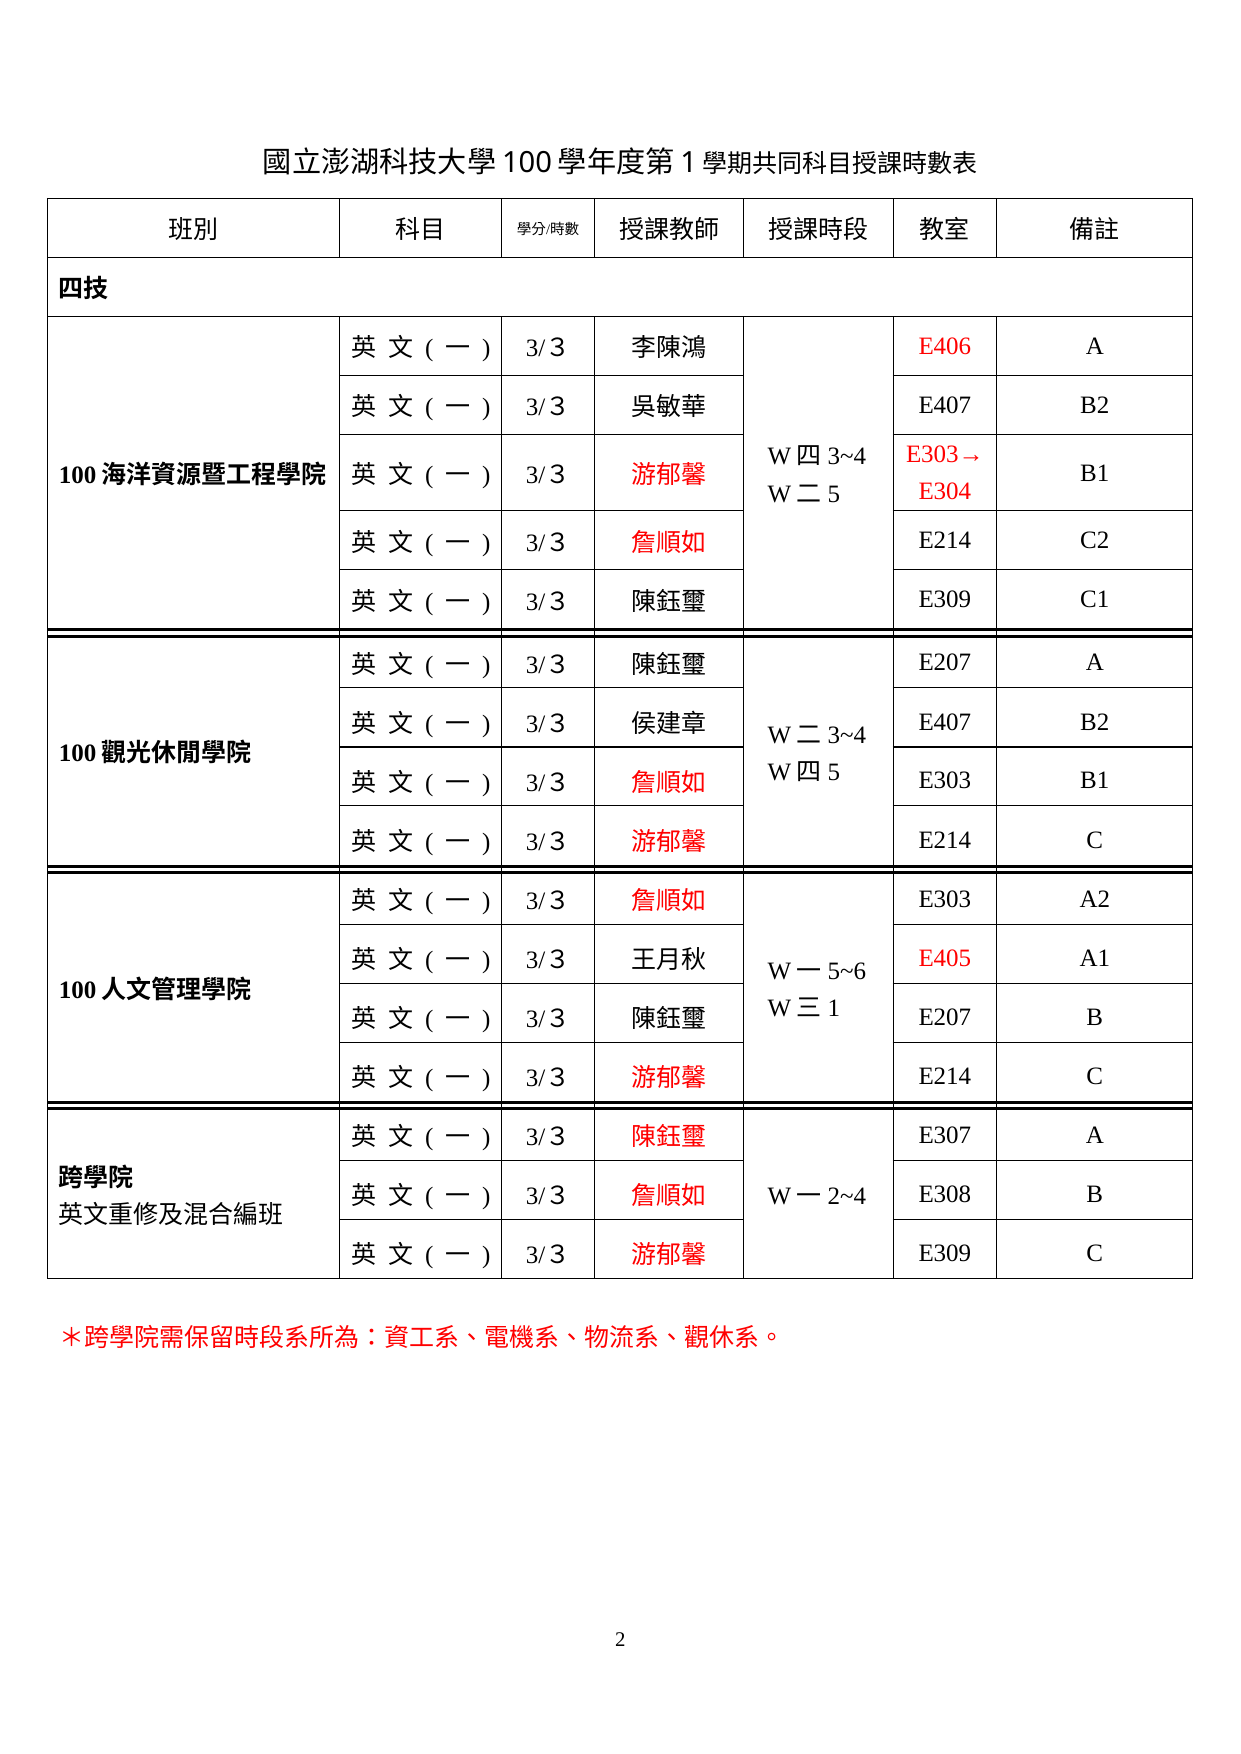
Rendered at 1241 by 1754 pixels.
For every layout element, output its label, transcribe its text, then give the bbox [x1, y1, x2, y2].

table_cell 四技 [48, 258, 1192, 316]
table_cell E405 [894, 925, 996, 983]
table_cell 3/３ [502, 806, 594, 864]
table_cell 陳鈺璽 [595, 638, 743, 687]
table_cell 英文(一) [340, 317, 501, 375]
table_cell 侯建章 [595, 688, 743, 746]
table_cell E307 [894, 1110, 996, 1160]
table_cell 游郁馨 [595, 806, 743, 864]
table_cell 英文(一) [340, 748, 501, 805]
table_header 學分/時數 [502, 199, 594, 257]
table_cell B1 [997, 435, 1192, 510]
table_cell W一 2~4 [744, 1110, 893, 1278]
table_cell 3/３ [502, 317, 594, 375]
table_cell 詹順如 [595, 748, 743, 805]
table_cell [595, 631, 743, 635]
table_cell A2 [997, 874, 1192, 923]
table_cell 詹順如 [595, 511, 743, 569]
table_cell 3/３ [502, 638, 594, 687]
table_cell 100觀光休閒學院 [48, 638, 339, 864]
table_cell 3/３ [502, 688, 594, 746]
table_header 科目 [340, 199, 501, 257]
table_cell 游郁馨 [595, 1220, 743, 1278]
table_cell 英文(一) [340, 806, 501, 864]
table_cell E214 [894, 511, 996, 569]
table_cell 100人文管理學院 [48, 874, 339, 1101]
table_cell E214 [894, 806, 996, 864]
table_cell [340, 631, 501, 635]
table_cell C [997, 1043, 1192, 1101]
table_cell B2 [997, 688, 1192, 746]
table_cell E207 [894, 984, 996, 1042]
text ＊跨學院需保留時段系所為：資工系、電機系、物流系、觀休系。 [59, 1316, 1181, 1354]
table_cell E407 [894, 688, 996, 746]
table_cell 3/３ [502, 1220, 594, 1278]
table_cell 英文(一) [340, 925, 501, 983]
table_cell 3/３ [502, 748, 594, 805]
table_cell 詹順如 [595, 1161, 743, 1219]
table_cell 陳鈺璽 [595, 984, 743, 1042]
table_cell 3/３ [502, 1110, 594, 1160]
table_cell 英文(一) [340, 511, 501, 569]
table_cell E309 [894, 570, 996, 628]
table_cell [997, 631, 1192, 635]
table_cell 英文(一) [340, 874, 501, 923]
table_cell 英文(一) [340, 1110, 501, 1160]
table_header 授課時段 [744, 199, 893, 257]
table_cell 英文(一) [340, 570, 501, 628]
table_cell B [997, 1161, 1192, 1219]
table_cell 陳鈺璽 [595, 1110, 743, 1160]
table_cell [502, 631, 594, 635]
table_cell 英文(一) [340, 1161, 501, 1219]
table_cell C1 [997, 570, 1192, 628]
table_cell E303 [894, 748, 996, 805]
table_cell W四 3~4 W二 5 [744, 317, 893, 628]
table_cell 李陳鴻 [595, 317, 743, 375]
table_cell E303 [894, 874, 996, 923]
table_cell 吳敏華 [595, 376, 743, 434]
table_header 備註 [997, 199, 1192, 257]
table_cell 100海洋資源暨工程學院 [48, 317, 339, 628]
table_header 教室 [894, 199, 996, 257]
table_cell E407 [894, 376, 996, 434]
table_cell A [997, 638, 1192, 687]
table_cell C2 [997, 511, 1192, 569]
table_cell 英文(一) [340, 376, 501, 434]
table_cell 3/３ [502, 376, 594, 434]
table_cell 王月秋 [595, 925, 743, 983]
text 國立澎湖科技大學100學年度第1學期共同科目授課時數表 [59, 123, 1181, 198]
table_cell 英文(一) [340, 1220, 501, 1278]
table_cell B [997, 984, 1192, 1042]
table_cell 英文(一) [340, 1043, 501, 1101]
table_cell 3/３ [502, 511, 594, 569]
table_cell 游郁馨 [595, 435, 743, 510]
table_cell B1 [997, 748, 1192, 805]
table_cell 陳鈺璽 [595, 570, 743, 628]
table_cell 詹順如 [595, 874, 743, 923]
table_cell 3/３ [502, 435, 594, 510]
table_cell A [997, 317, 1192, 375]
table_cell 游郁馨 [595, 1043, 743, 1101]
table_cell 英文(一) [340, 638, 501, 687]
table_cell [744, 631, 893, 635]
table_cell W一 5~6 W三 1 [744, 874, 893, 1101]
table_cell A1 [997, 925, 1192, 983]
table_cell 3/３ [502, 925, 594, 983]
table_cell A [997, 1110, 1192, 1160]
table_cell B2 [997, 376, 1192, 434]
table_cell 英文(一) [340, 688, 501, 746]
table_cell E303→E304 [894, 435, 996, 510]
table_cell [894, 631, 996, 635]
table_cell C [997, 806, 1192, 864]
table_cell 3/３ [502, 874, 594, 923]
table_cell W二 3~4 W四 5 [744, 638, 893, 864]
table_cell E308 [894, 1161, 996, 1219]
table_cell E214 [894, 1043, 996, 1101]
table_header 授課教師 [595, 199, 743, 257]
table_cell 3/３ [502, 1161, 594, 1219]
table_cell 3/３ [502, 1043, 594, 1101]
table_cell C [997, 1220, 1192, 1278]
table_cell 跨學院 英文重修及混合編班 [48, 1110, 339, 1278]
table_header 班別 [48, 199, 339, 257]
table_cell 英文(一) [340, 435, 501, 510]
table_cell 3/３ [502, 570, 594, 628]
table_cell [48, 631, 339, 635]
table_cell 英文(一) [340, 984, 501, 1042]
table_cell 3/３ [502, 984, 594, 1042]
table_cell E406 [894, 317, 996, 375]
table_cell E207 [894, 638, 996, 687]
table_cell E309 [894, 1220, 996, 1278]
